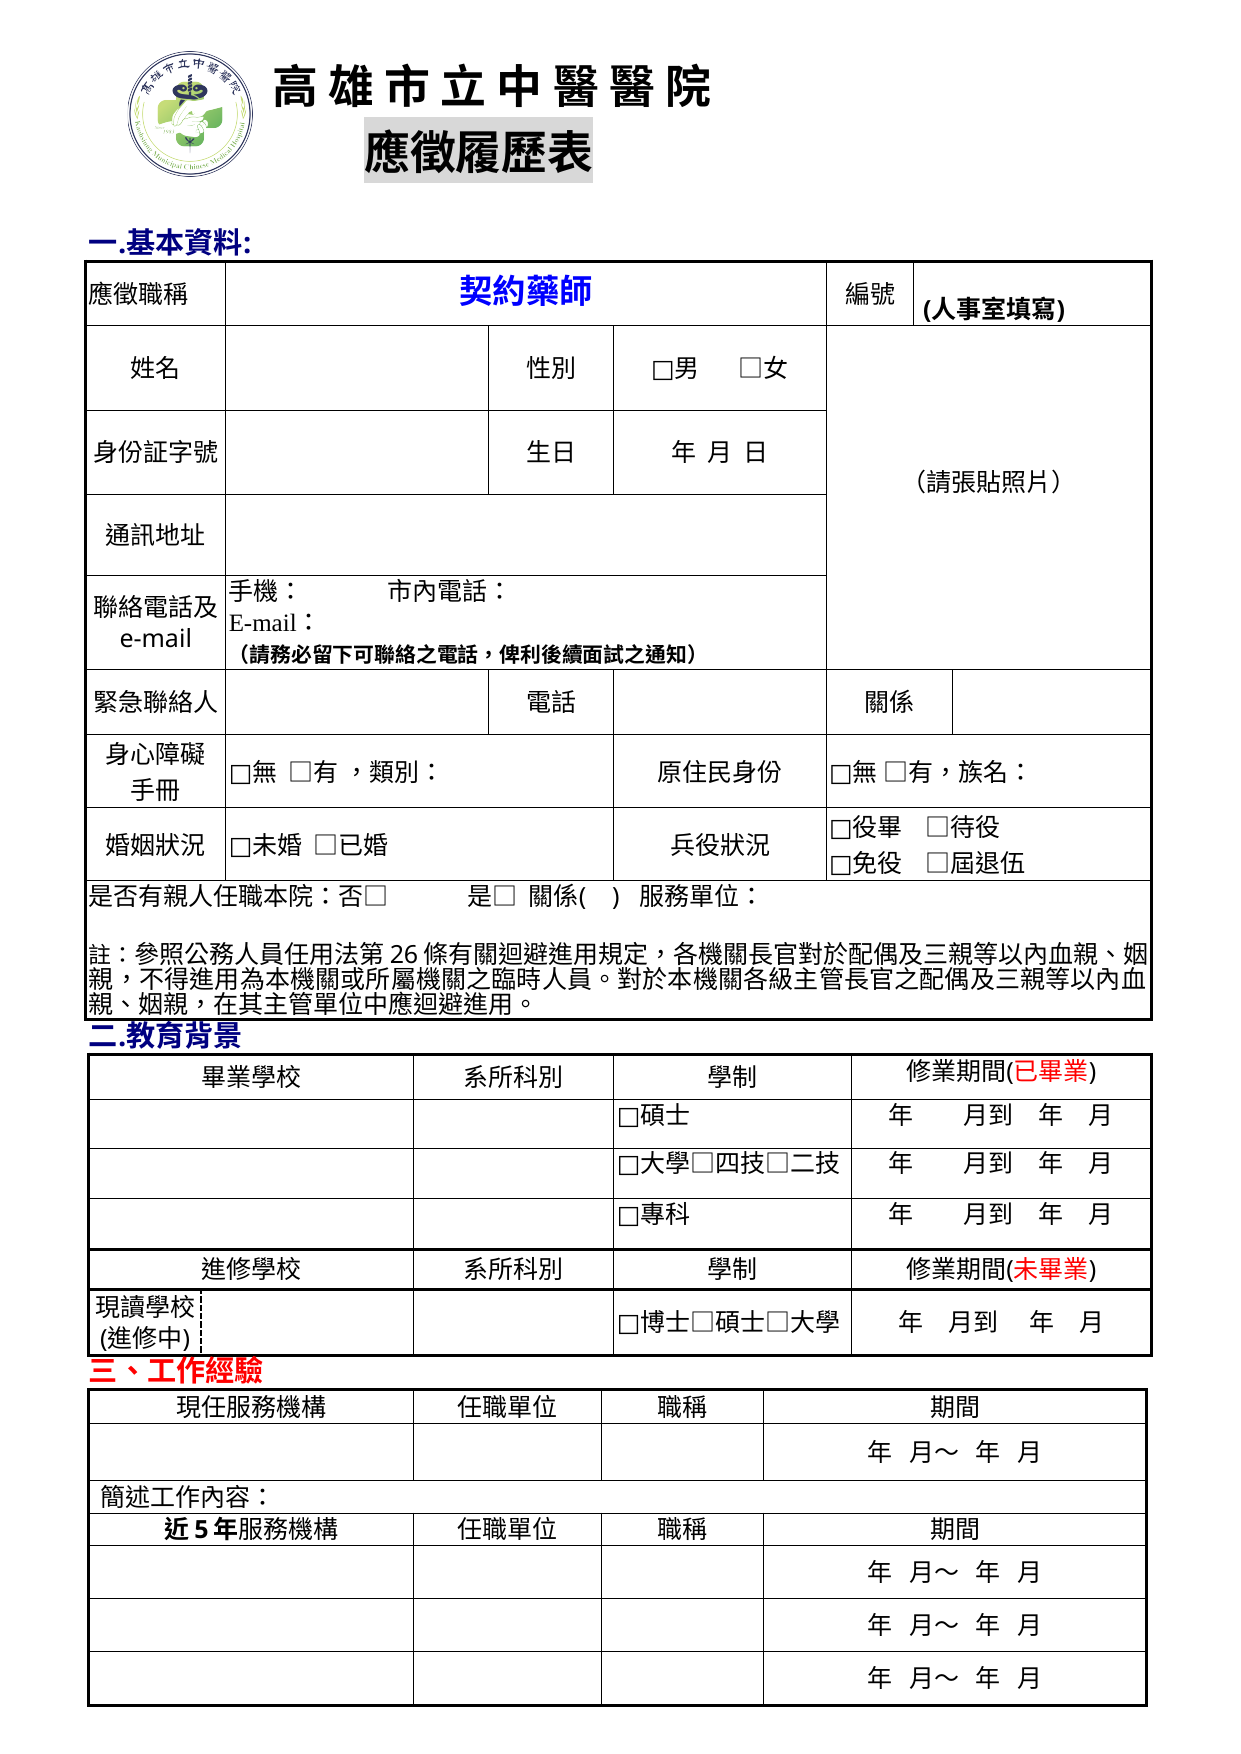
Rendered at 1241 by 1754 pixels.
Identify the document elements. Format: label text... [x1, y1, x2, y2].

table_cell [414, 1599, 601, 1651]
table_cell □無 □有 ，類別： [226, 735, 613, 807]
table_cell [602, 1652, 763, 1704]
table_cell [414, 1199, 613, 1248]
table_cell 是否有親人任職本院：否□ 是□ 關係( ) 服務單位： 註：參照公務人員任用法第26條有關迴避進用規定，各機關長官對於配偶及三親等以內血親、姻親，不得進用為本機關或所屬機關之臨時人員。對於本機關各級主管長官之配偶及三親等以內血親、姻親，在其主管單位中應迴避進用。 [87, 881, 1150, 1018]
table_cell [414, 1291, 613, 1354]
table_cell 近5年服務機構 [90, 1514, 413, 1545]
text 應徵履歷表 [89, 117, 1152, 183]
table_cell [226, 326, 488, 409]
table_cell [602, 1546, 763, 1598]
table_cell 手機： 市內電話： E-mail： （請務必留下可聯絡之電話，俾利後續面試之通知） [226, 576, 826, 669]
table_cell 系所科別 [414, 1251, 613, 1288]
table_cell [602, 1599, 763, 1651]
table_cell 簡述工作內容： [90, 1481, 1145, 1512]
table_cell [414, 1100, 613, 1147]
text 一.基本資料: [89, 228, 1152, 259]
table_header 學制 [614, 1056, 851, 1099]
table_header 編號 [827, 263, 913, 325]
table_header 職稱 [602, 1391, 763, 1422]
table_cell [90, 1546, 413, 1598]
table_cell [226, 495, 826, 575]
table_cell [226, 670, 488, 734]
table_cell 年 月到 年 月 [852, 1100, 1150, 1147]
table_cell 年 月～ 年 月 [764, 1652, 1145, 1704]
table_cell [414, 1424, 601, 1480]
table_cell 年 月 日 [614, 411, 826, 494]
table_cell [90, 1100, 413, 1147]
table_header 現任服務機構 [90, 1391, 413, 1422]
table_cell □未婚 □已婚 [226, 808, 613, 880]
table_cell □碩士 [614, 1100, 851, 1147]
table_header 系所科別 [414, 1056, 613, 1099]
table_cell [953, 670, 1150, 734]
table_cell 姓名 [87, 326, 225, 409]
table_header 契約藥師 [226, 263, 826, 325]
text 高 雄 市 立 中 醫 醫 院 [89, 50, 1152, 117]
table_cell □專科 [614, 1199, 851, 1248]
table_cell 關係 [827, 670, 952, 734]
table_cell □博士□碩士□大學 [614, 1291, 851, 1354]
table_cell □無 □有，族名： [827, 735, 1150, 807]
table_cell 通訊地址 [87, 495, 225, 575]
table_header 期間 [764, 1391, 1145, 1422]
table_cell [90, 1599, 413, 1651]
table_cell 生日 [489, 411, 613, 494]
table_cell [614, 670, 826, 734]
table_cell [414, 1149, 613, 1197]
table_cell 緊急聯絡人 [87, 670, 225, 734]
table_cell [90, 1424, 413, 1480]
table_cell 年 月～ 年 月 [764, 1599, 1145, 1651]
table_cell [201, 1291, 413, 1354]
table_cell 兵役狀況 [614, 808, 826, 880]
table_header 修業期間(已畢業) [852, 1056, 1150, 1099]
table_header 畢業學校 [90, 1056, 413, 1099]
table_cell （請張貼照片） [827, 326, 1150, 669]
table_header 應徵職稱 [87, 263, 225, 325]
table_cell 學制 [614, 1251, 851, 1288]
table_cell □男 □女 [614, 326, 826, 409]
table_cell 年 月到 年 月 [852, 1291, 1150, 1354]
table_cell 職稱 [602, 1514, 763, 1545]
text 二.教育背景 [89, 1021, 1152, 1052]
table_cell 年 月～ 年 月 [764, 1424, 1145, 1480]
table_cell [414, 1652, 601, 1704]
table_cell □役畢 □待役 □免役 □屆退伍 [827, 808, 1150, 880]
table_cell [414, 1546, 601, 1598]
table_cell 進修學校 [90, 1251, 413, 1288]
picture [127, 51, 253, 177]
table_cell 電話 [489, 670, 613, 734]
table_cell 身份証字號 [87, 411, 225, 494]
table_cell 修業期間(未畢業) [852, 1251, 1150, 1288]
table_header (人事室填寫) [914, 263, 1150, 325]
table_cell 性別 [489, 326, 613, 409]
table_cell 身心障礙 手冊 [87, 735, 225, 807]
table_cell 期間 [764, 1514, 1145, 1545]
text 三、工作經驗 [89, 1357, 1152, 1388]
table_cell [90, 1149, 413, 1197]
table_cell [226, 411, 488, 494]
table_cell 任職單位 [414, 1514, 601, 1545]
table_cell [90, 1652, 413, 1704]
table_cell 婚姻狀況 [87, 808, 225, 880]
table_cell 聯絡電話及e-mail [87, 576, 225, 669]
table_cell 現讀學校 (進修中) [90, 1291, 201, 1354]
table_cell 年 月到 年 月 [852, 1199, 1150, 1248]
table_cell 原住民身份 [614, 735, 826, 807]
table_header 任職單位 [414, 1391, 601, 1422]
table_cell □大學□四技□二技 [614, 1149, 851, 1197]
table_cell 年 月到 年 月 [852, 1149, 1150, 1197]
table_cell 年 月～ 年 月 [764, 1546, 1145, 1598]
table_cell [90, 1199, 413, 1248]
table_cell [602, 1424, 763, 1480]
